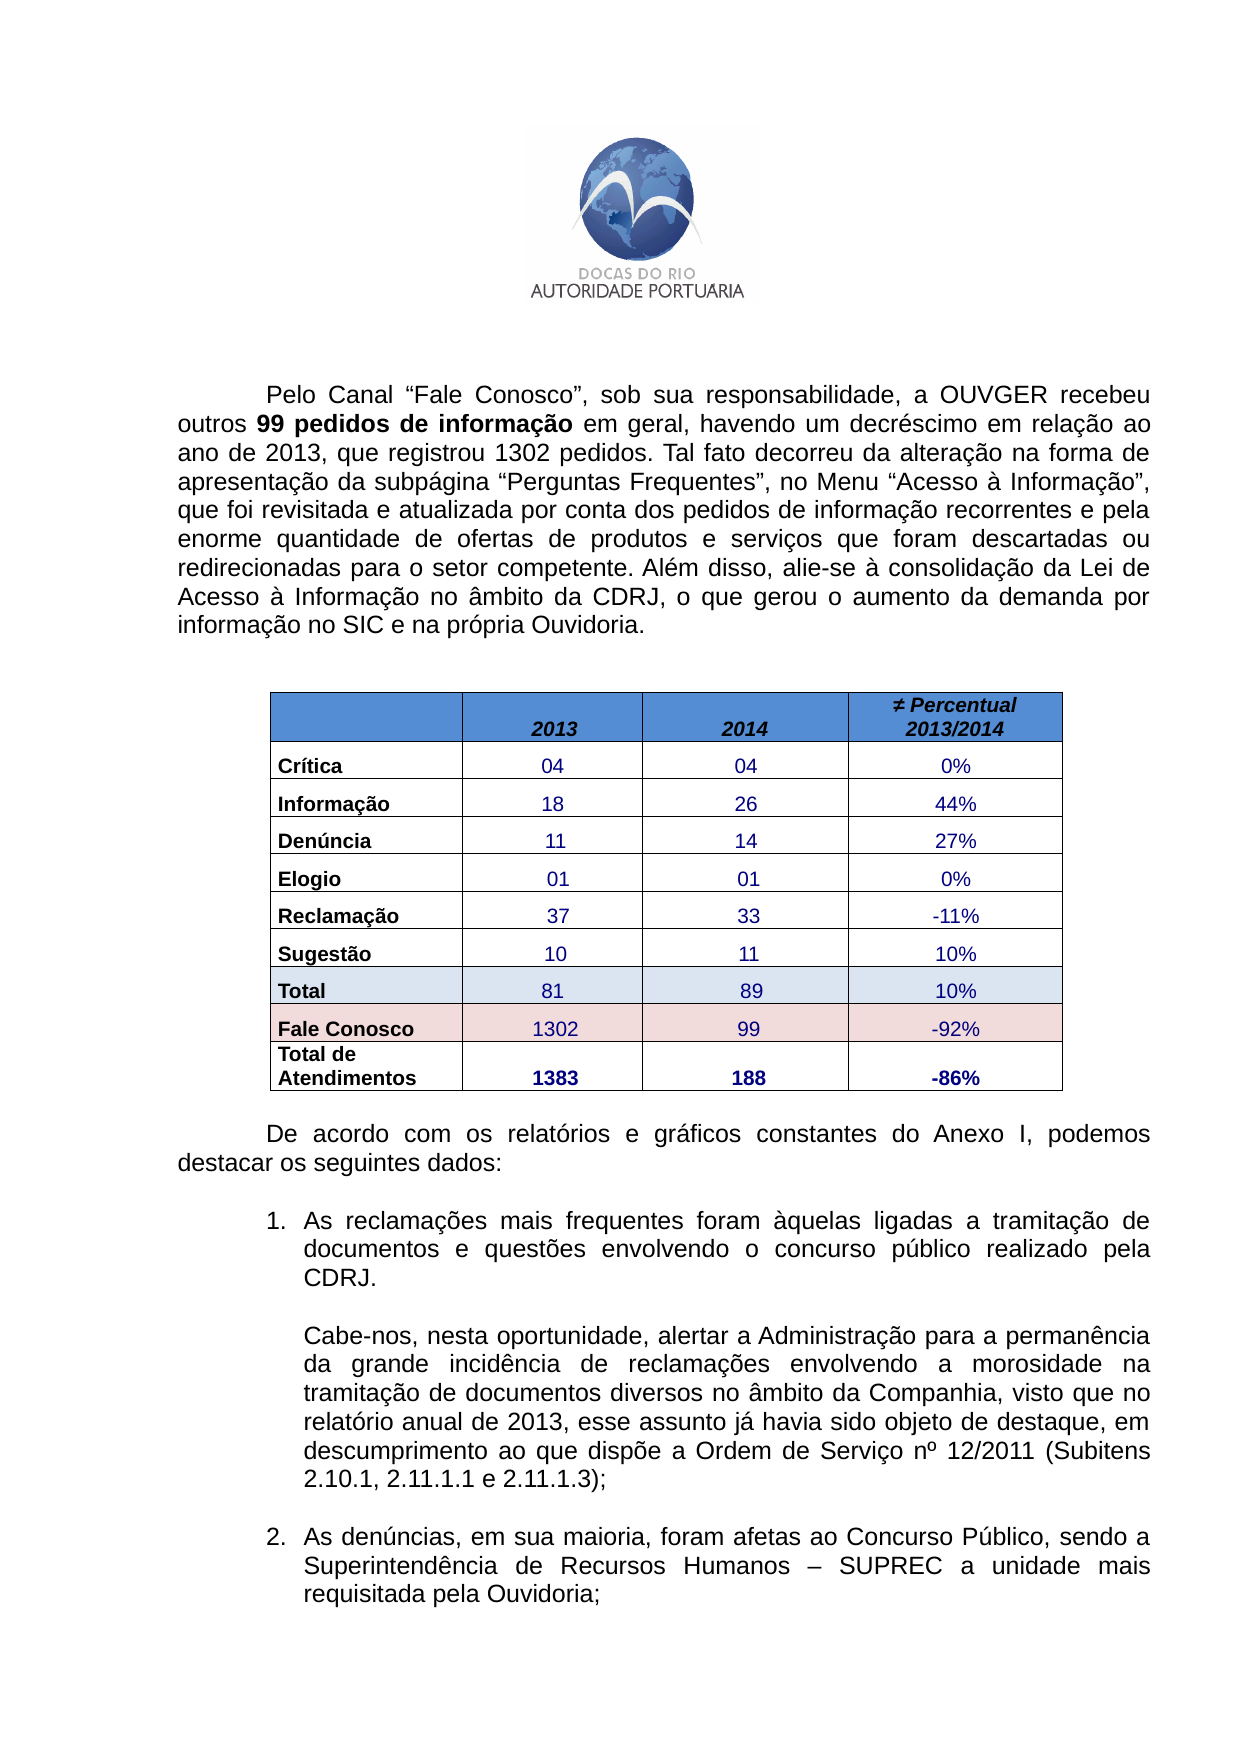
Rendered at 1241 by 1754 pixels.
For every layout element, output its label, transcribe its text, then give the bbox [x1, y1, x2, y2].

table_cell 89 [643, 967, 848, 1003]
table_cell 188 [643, 1042, 848, 1089]
table_cell 04 [463, 742, 642, 778]
table_cell 10% [849, 967, 1062, 1003]
table_cell -11% [849, 892, 1062, 928]
table_cell 01 [643, 854, 848, 891]
table_cell 26 [643, 779, 848, 816]
table_cell 37 [463, 892, 642, 928]
table_cell 0% [849, 854, 1062, 891]
table_cell Fale Conosco [271, 1004, 462, 1041]
table_cell 44% [849, 779, 1062, 816]
table_header [271, 693, 462, 741]
table_cell 0% [849, 742, 1062, 778]
table_cell Sugestão [271, 929, 462, 966]
table_cell Denúncia [271, 817, 462, 853]
table_header ≠ Percentual 2013/2014 [849, 693, 1062, 741]
table_cell Informação [271, 779, 462, 816]
list As reclamações mais frequentes foram àquelas ligadas a tramitação de documentos e questões envolvendo o concurso público realizado pela CDRJ. [266, 1206, 1152, 1292]
table_cell Crítica [271, 742, 462, 778]
table_cell 27% [849, 817, 1062, 853]
table_cell 18 [463, 779, 642, 816]
text De acordo com os relatórios e gráficos constantes do Anexo I, podemos destacar os seguintes dados: [177, 1119, 1152, 1177]
table_cell Reclamação [271, 892, 462, 928]
text Pelo Canal “Fale Conosco”, sob sua responsabilidade, a OUVGER recebeu outros 99 pedidos de informação em geral, havendo um decréscimo em relação ao ano de 2013, que registrou 1302 pedidos. Tal fato decorreu da alteração na forma de apresentação da subpágina “Perguntas Frequentes”, no Menu “Acesso à Informação”, que foi revisitada e atualizada por conta dos pedidos de informação recorrentes e pela enorme quantidade de ofertas de produtos e serviços que foram descartadas ou redirecionadas para o setor competente. Além disso, alie-se à consolidação da Lei de Acesso à Informação no âmbito da CDRJ, o que gerou o aumento da demanda por informação no SIC e na própria Ouvidoria. [177, 380, 1152, 639]
table_cell 10% [849, 929, 1062, 966]
table_cell 04 [643, 742, 848, 778]
table_cell -92% [849, 1004, 1062, 1041]
table_cell 81 [463, 967, 642, 1003]
table_cell 33 [643, 892, 848, 928]
table_cell 01 [463, 854, 642, 891]
table_cell 10 [463, 929, 642, 966]
list As denúncias, em sua maioria, foram afetas ao Concurso Público, sendo a Superintendência de Recursos Humanos – SUPREC a unidade mais requisitada pela Ouvidoria; [266, 1522, 1152, 1608]
table_cell Total [271, 967, 462, 1003]
table_cell 1383 [463, 1042, 642, 1089]
table_cell Total de Atendimentos [271, 1042, 462, 1089]
table_cell 14 [643, 817, 848, 853]
table_cell 99 [643, 1004, 848, 1041]
table_header 2014 [643, 693, 848, 741]
table_cell 11 [643, 929, 848, 966]
table_cell -86% [849, 1042, 1062, 1089]
text Cabe-nos, nesta oportunidade, alertar a Administração para a permanência da grande incidência de reclamações envolvendo a morosidade na tramitação de documentos diversos no âmbito da Companhia, visto que no relatório anual de 2013, esse assunto já havia sido objeto de destaque, em descumprimento ao que dispõe a Ordem de Serviço nº 12/2011 (Subitens 2.10.1, 2.11.1.1 e 2.11.1.3); [303, 1321, 1152, 1493]
table_header 2013 [463, 693, 642, 741]
table_cell 1302 [463, 1004, 642, 1041]
table_cell 11 [463, 817, 642, 853]
table_cell Elogio [271, 854, 462, 891]
